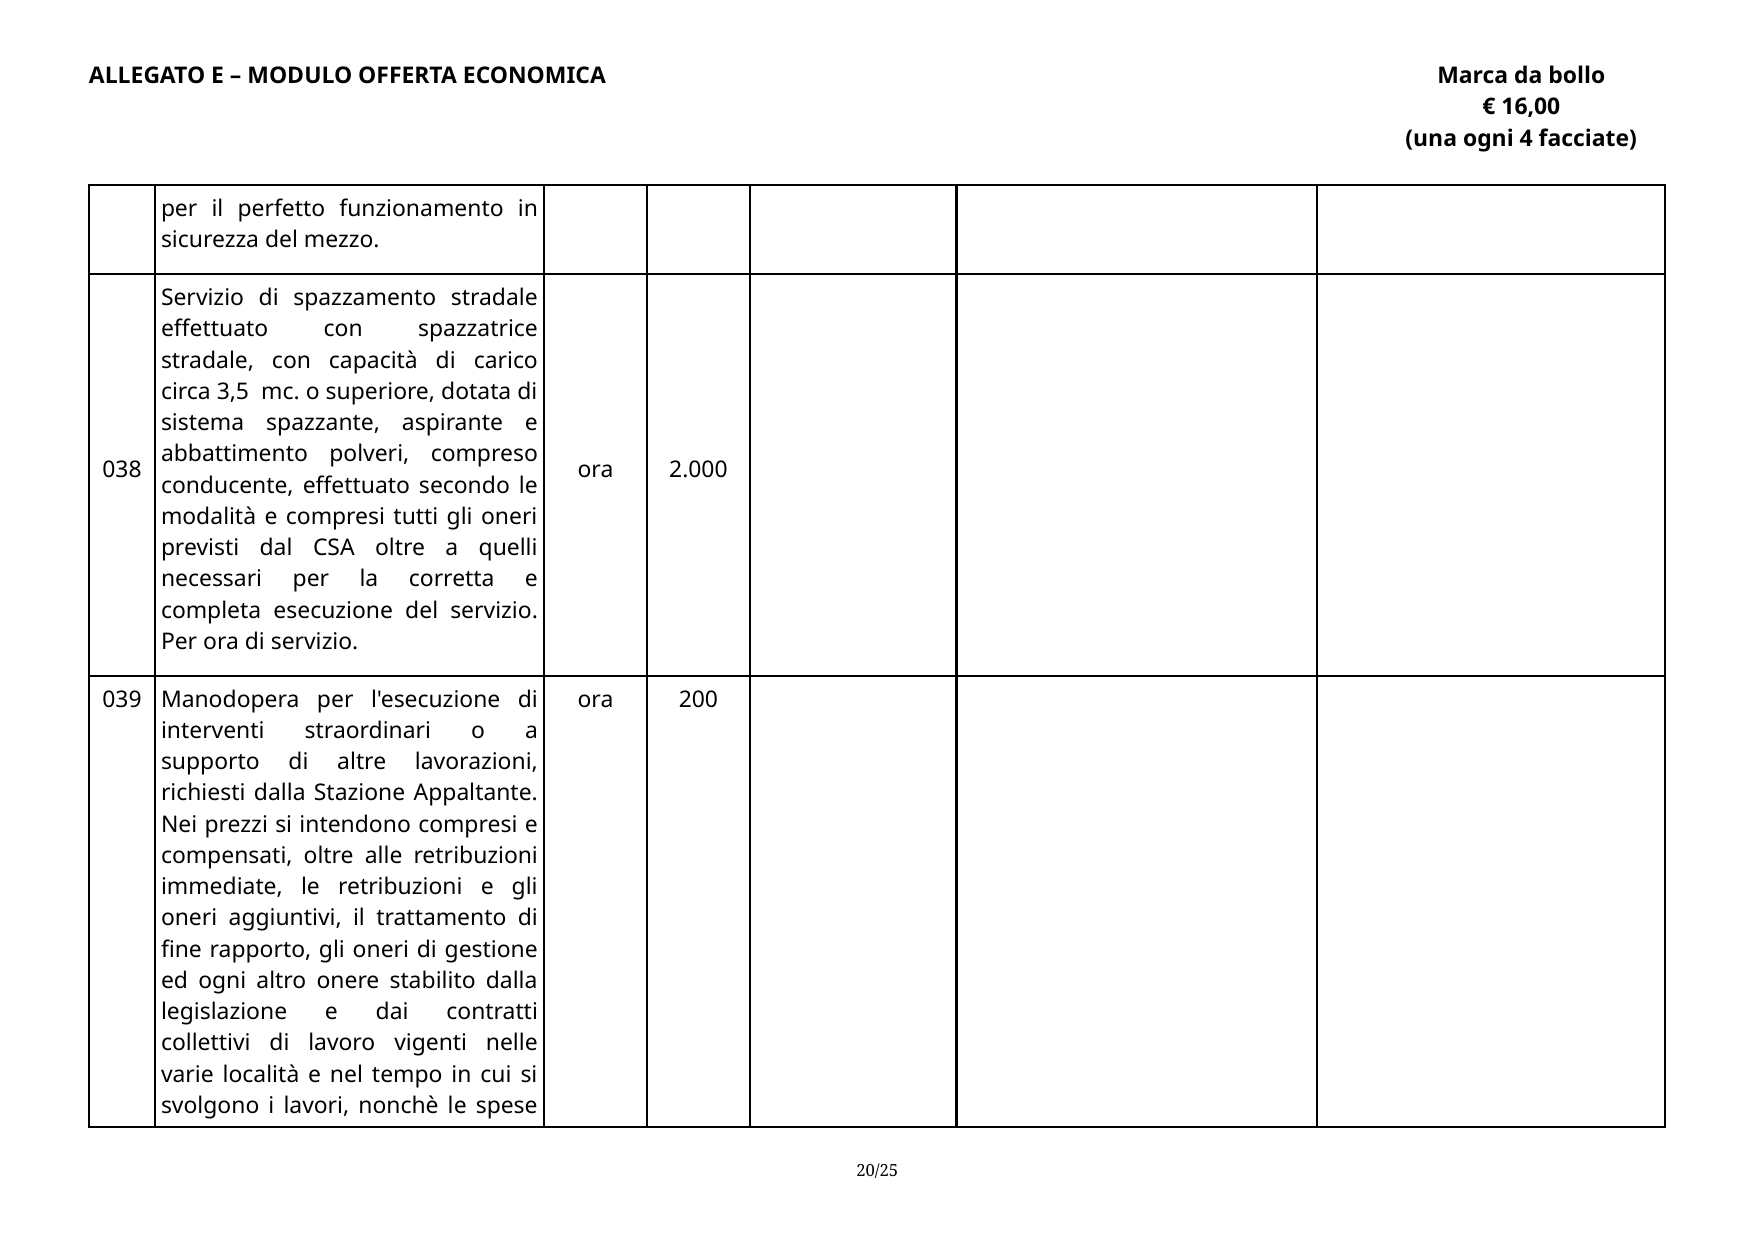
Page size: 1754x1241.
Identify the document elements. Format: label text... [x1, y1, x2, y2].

table_cell [1318, 186, 1664, 273]
table_cell ora [545, 275, 646, 674]
table_cell ora [545, 677, 646, 1126]
table_cell Servizio di spazzamento stradale effettuato con spazzatrice stradale, con capacità di carico circa 3,5 mc. o superiore, dotata di sistema spazzante, aspirante e abbattimento polveri, compreso conducente, effettuato secondo le modalità e compresi tutti gli oneri previsti dal CSA oltre a quelli necessari per la corretta e completa esecuzione del servizio. Per ora di servizio. [156, 275, 543, 674]
table_cell [751, 275, 955, 674]
table_cell [958, 677, 1316, 1126]
table_cell 200 [648, 677, 749, 1126]
table_cell [90, 186, 154, 273]
table_cell per il perfetto funzionamento in sicurezza del mezzo. [156, 186, 543, 273]
table_cell [1318, 275, 1664, 674]
table_cell [751, 677, 955, 1126]
table_cell 038 [90, 275, 154, 674]
table_cell [958, 275, 1316, 674]
table_cell 039 [90, 677, 154, 1126]
table_cell [648, 186, 749, 273]
table_cell 2.000 [648, 275, 749, 674]
table_cell [1318, 677, 1664, 1126]
table_cell [751, 186, 955, 273]
table_cell [545, 186, 646, 273]
table_cell Manodopera per l'esecuzione di interventi straordinari o a supporto di altre lavorazioni, richiesti dalla Stazione Appaltante. Nei prezzi si intendono compresi e compensati, oltre alle retribuzioni immediate, le retribuzioni e gli oneri aggiuntivi, il trattamento di fine rapporto, gli oneri di gestione ed ogni altro onere stabilito dalla legislazione e dai contratti collettivi di lavoro vigenti nelle varie località e nel tempo in cui si svolgono i lavori, nonchè le spese [156, 677, 543, 1126]
table_cell [958, 186, 1316, 273]
